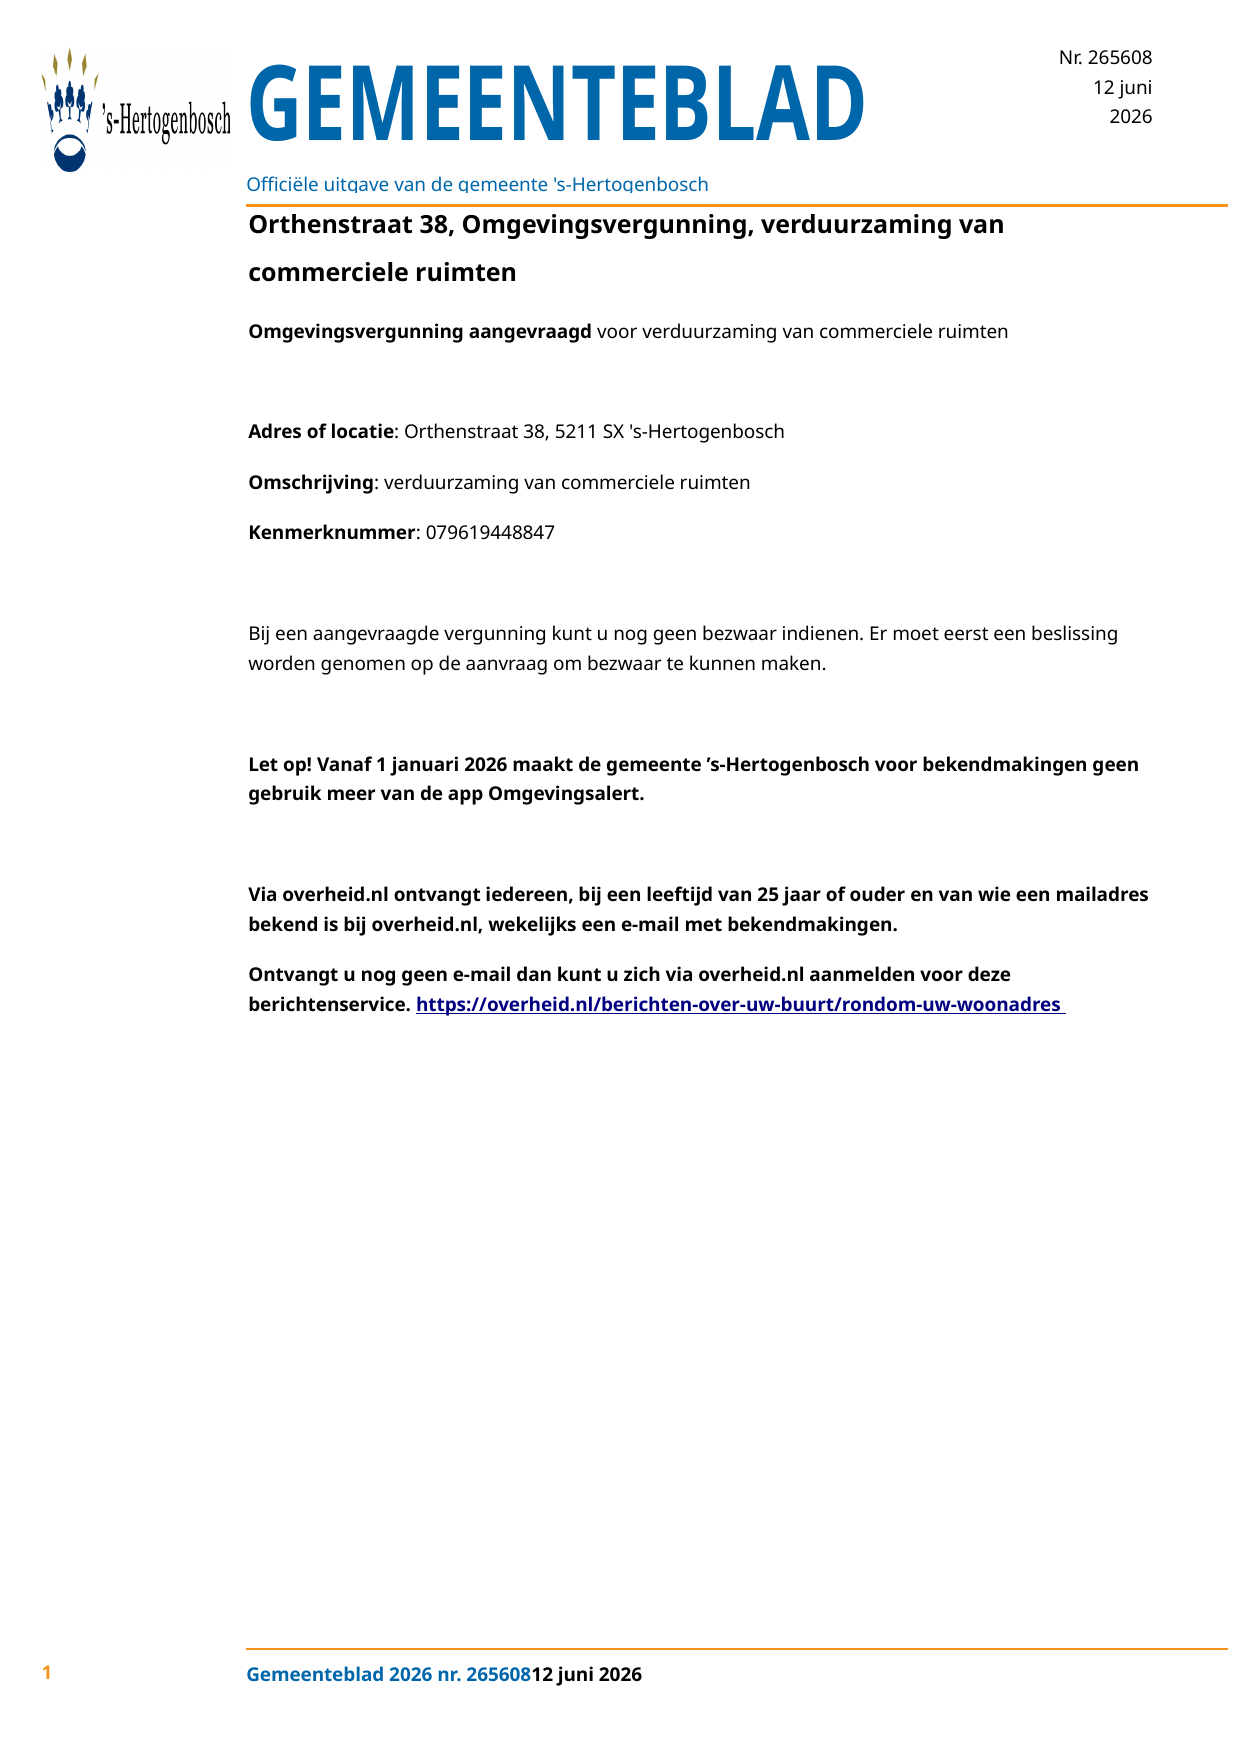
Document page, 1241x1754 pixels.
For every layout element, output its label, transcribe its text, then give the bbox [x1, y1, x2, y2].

text Adres of locatie: Orthenstraat 38, 5211 SX 's-Hertogenbosch [248, 419, 1152, 444]
text Kenmerknummer: 079619448847 [248, 519, 1152, 545]
text Orthenstraat 38, Omgevingsvergunning, verduurzaming van commerciele ruimten [248, 207, 1152, 288]
text Via overheid.nl ontvangt iedereen, bij een leeftijd van 25 jaar of ouder en van wie een mailadres bekend is bij overheid.nl, wekelijks een e-mail met bekendmakingen. [248, 881, 1152, 937]
picture [41, 47, 231, 172]
text Omgevingsvergunning aangevraagd voor verduurzaming van commerciele ruimten [248, 318, 1152, 344]
text Let op! Vanaf 1 januari 2026 maakt de gemeente ’s-Hertogenbosch voor bekendmakingen geen gebruik meer van de app Omgevingsalert. [248, 751, 1152, 806]
text Ontvangt u nog geen e-mail dan kunt u zich via overheid.nl aanmelden voor deze berichtenservice. https://overheid.nl/berichten-over-uw-buurt/rondom-uw-woonadres [248, 961, 1152, 1017]
text Bij een aangevraagde vergunning kunt u nog geen bezwaar indienen. Er moet eerst een beslissing worden genomen op de aanvraag om bezwaar te kunnen maken. [248, 620, 1152, 676]
text Omschrijving: verduurzaming van commerciele ruimten [248, 469, 1152, 495]
